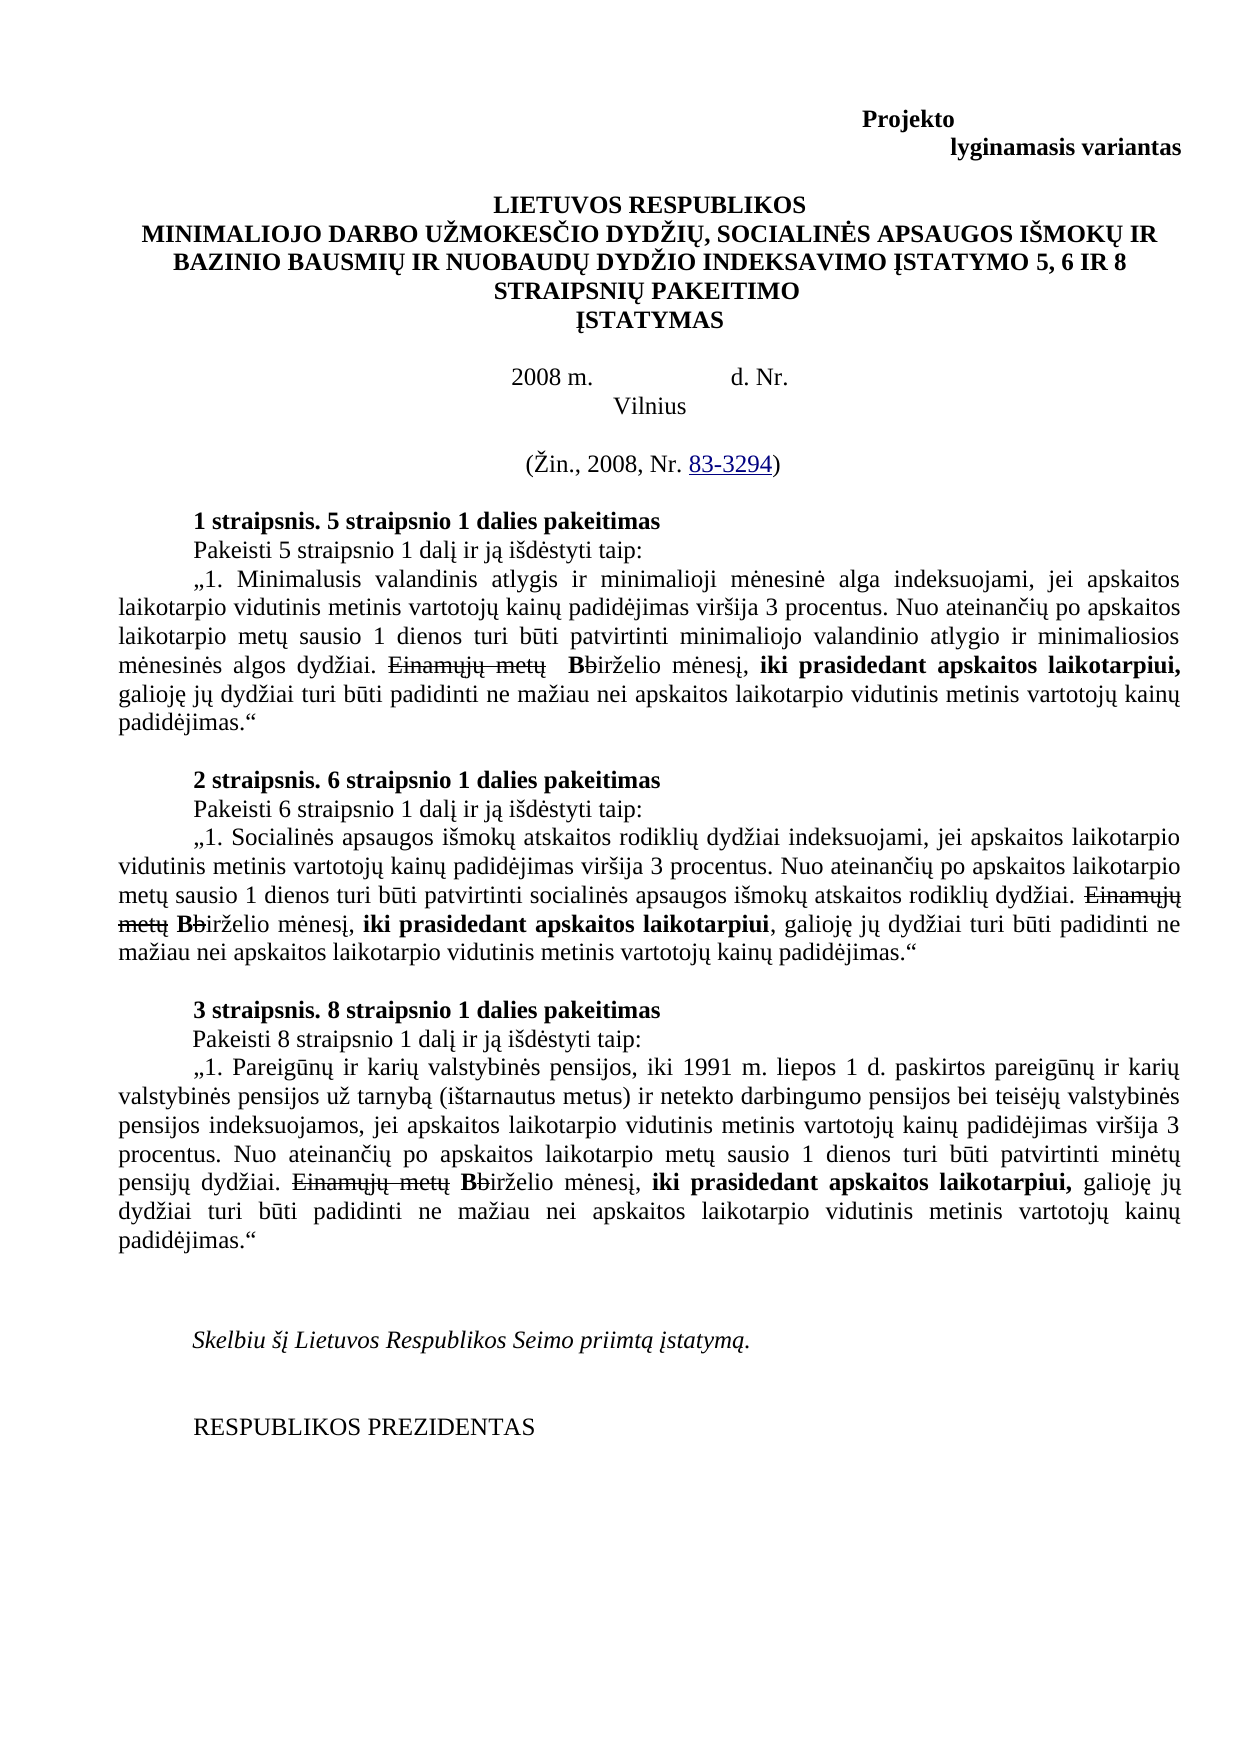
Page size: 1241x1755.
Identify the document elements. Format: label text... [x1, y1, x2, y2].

text „1. Socialinės apsaugos išmokų atskaitos rodiklių dydžiai indeksuojami, jei apskaitos laikotarpio vidutinis metinis vartotojų kainų padidėjimas viršija 3 procentus. Nuo ateinančių po apskaitos laikotarpio metų sausio 1 dienos turi būti patvirtinti socialinės apsaugos išmokų atskaitos rodiklių dydžiai. Einamųjų metų Bbirželio mėnesį, iki prasidedant apskaitos laikotarpiui, galioję jų dydžiai turi būti padidinti ne mažiau nei apskaitos laikotarpio vidutinis metinis vartotojų kainų padidėjimas.“ [118, 822, 1181, 966]
text (Žin., 2008, Nr. 83-3294) [118, 449, 1181, 477]
text 2008 m. d. Nr. [118, 362, 1181, 391]
text 2 straipsnis. 6 straipsnio 1 dalies pakeitimas [118, 765, 1181, 794]
text ĮSTATYMAS [118, 305, 1181, 334]
text 3 straipsnis. 8 straipsnio 1 dalies pakeitimas [118, 995, 1181, 1024]
text „1. Pareigūnų ir karių valstybinės pensijos, iki 1991 m. liepos 1 d. paskirtos pareigūnų ir karių valstybinės pensijos už tarnybą (ištarnautus metus) ir netekto darbingumo pensijos bei teisėjų valstybinės pensijos indeksuojamos, jei apskaitos laikotarpio vidutinis metinis vartotojų kainų padidėjimas viršija 3 procentus. Nuo ateinančių po apskaitos laikotarpio metų sausio 1 dienos turi būti patvirtinti minėtų pensijų dydžiai. Einamųjų metų Bbirželio mėnesį, iki prasidedant apskaitos laikotarpiui, galioję jų dydžiai turi būti padidinti ne mažiau nei apskaitos laikotarpio vidutinis metinis vartotojų kainų padidėjimas.“ [118, 1052, 1181, 1254]
text Pakeisti 6 straipsnio 1 dalį ir ją išdėstyti taip: [118, 794, 1181, 822]
text Pakeisti 5 straipsnio 1 dalį ir ją išdėstyti taip: [118, 535, 1181, 564]
text Projekto [118, 104, 1181, 132]
text Vilnius [118, 391, 1181, 420]
text MINIMALIOJO DARBO UŽMOKESČIO DYDŽIŲ, SOCIALINĖS APSAUGOS IŠMOKŲ IR BAZINIO BAUSMIŲ IR NUOBAUDŲ DYDŽIO INDEKSAVIMO ĮSTATYMO 5, 6 IR 8 STRAIPSNIŲ PAKEITIMO [118, 219, 1181, 305]
subtitle RESPUBLIKOS PREZIDENTAS [118, 1412, 1181, 1441]
text 1 straipsnis. 5 straipsnio 1 dalies pakeitimas [118, 506, 1181, 535]
text Skelbiu šį Lietuvos Respublikos Seimo priimtą įstatymą. [118, 1326, 1181, 1354]
text Pakeisti 8 straipsnio 1 dalį ir ją išdėstyti taip: [118, 1024, 1181, 1052]
text LIETUVOS RESPUBLIKOS [118, 190, 1181, 219]
text lyginamasis variantas [118, 132, 1181, 161]
text „1. Minimalusis valandinis atlygis ir minimalioji mėnesinė alga indeksuojami, jei apskaitos laikotarpio vidutinis metinis vartotojų kainų padidėjimas viršija 3 procentus. Nuo ateinančių po apskaitos laikotarpio metų sausio 1 dienos turi būti patvirtinti minimaliojo valandinio atlygio ir minimaliosios mėnesinės algos dydžiai. Einamųjų metų Bbirželio mėnesį, iki prasidedant apskaitos laikotarpiui, galioję jų dydžiai turi būti padidinti ne mažiau nei apskaitos laikotarpio vidutinis metinis vartotojų kainų padidėjimas.“ [118, 564, 1181, 736]
